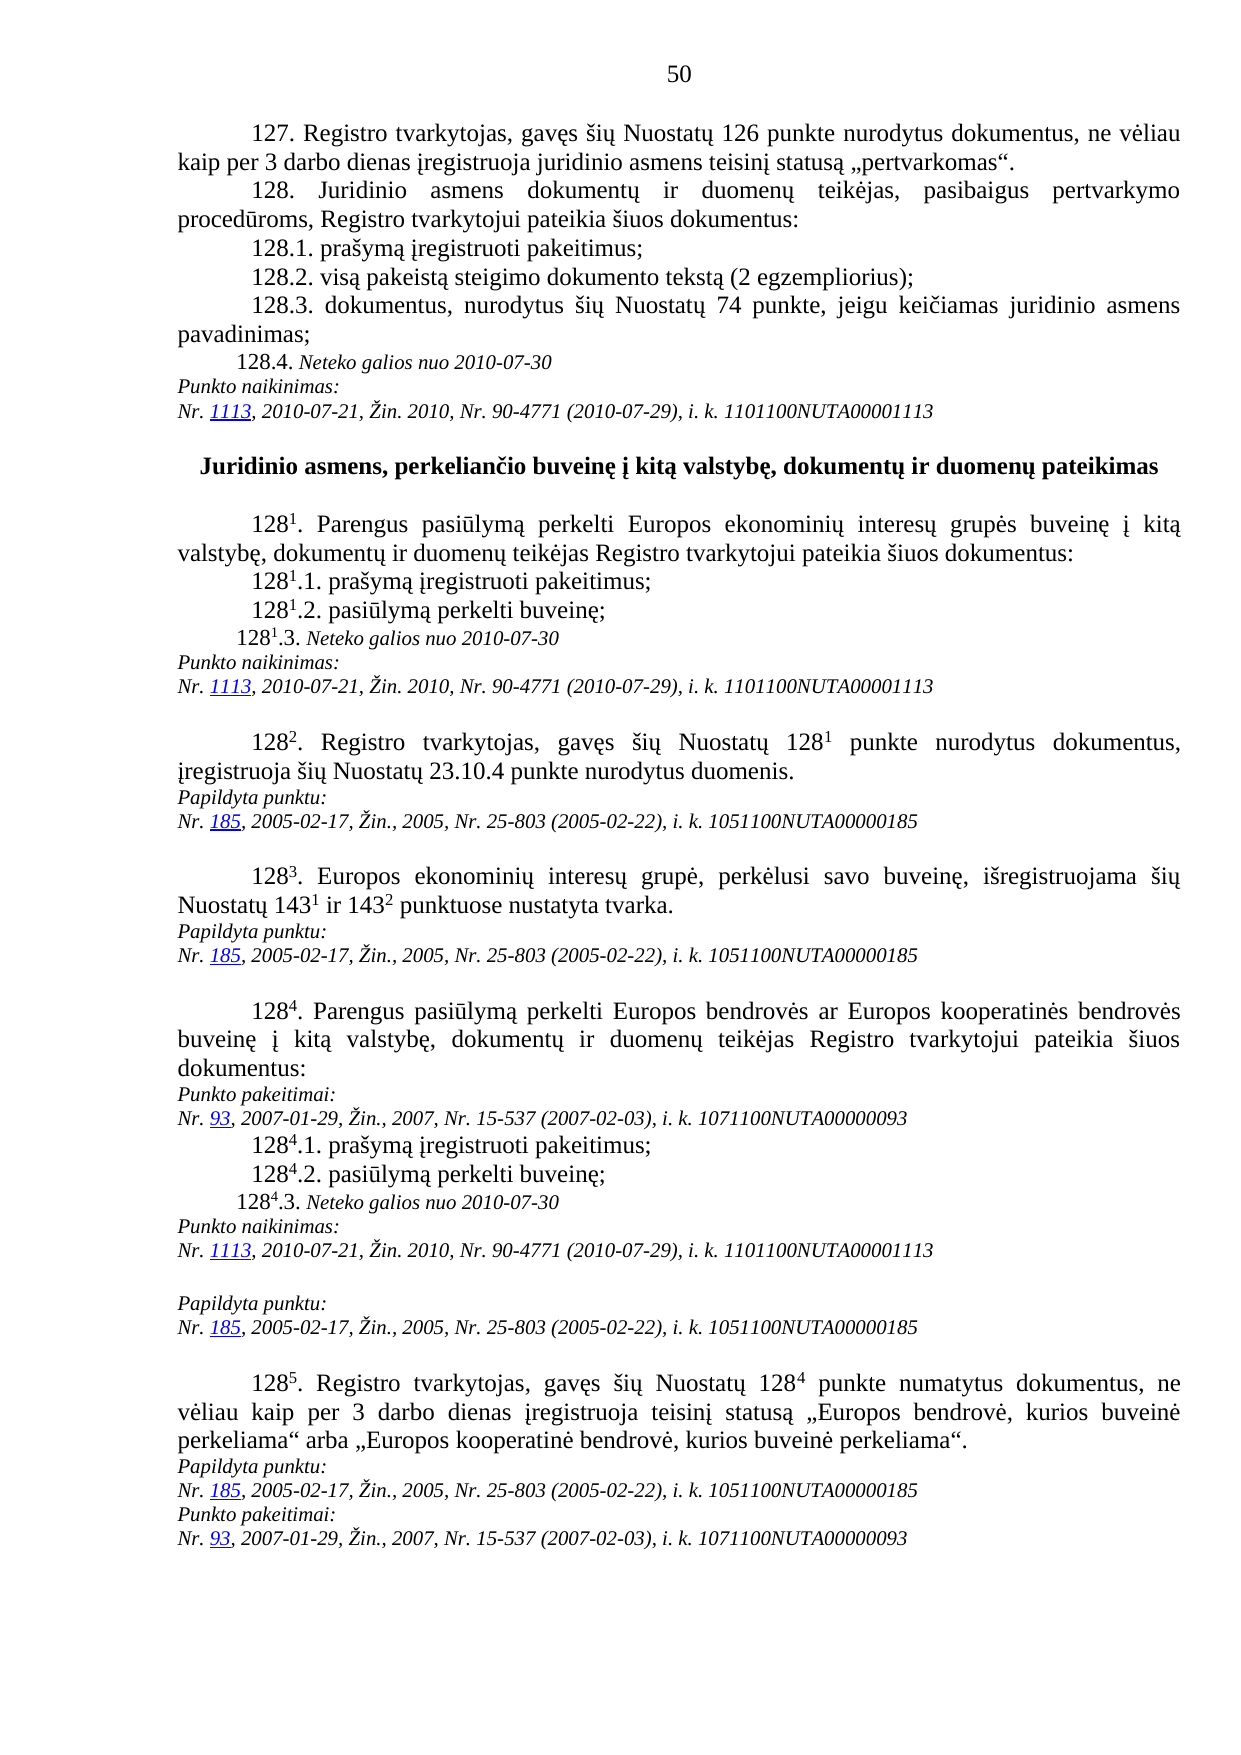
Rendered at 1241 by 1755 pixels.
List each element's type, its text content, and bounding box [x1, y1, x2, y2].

text 128. Juridinio asmens dokumentų ir duomenų teikėjas, pasibaigus pertvarkymo procedūroms, Registro tvarkytojui pateikia šiuos dokumentus: [177, 176, 1181, 233]
text 1281.2. pasiūlymą perkelti buveinę; [177, 595, 1181, 624]
text 1281.3. Neteko galios nuo 2010-07-30 [177, 624, 1181, 650]
text 1281.1. prašymą įregistruoti pakeitimus; [177, 566, 1181, 595]
text Papildyta punktu: [177, 1291, 1181, 1315]
text Nr. 93, 2007-01-29, Žin., 2007, Nr. 15-537 (2007-02-03), i. k. 1071100NUTA00000093 [177, 1526, 1181, 1550]
text 1281. Parengus pasiūlymą perkelti Europos ekonominių interesų grupės buveinę į kitą valstybę, dokumentų ir duomenų teikėjas Registro tvarkytojui pateikia šiuos dokumentus: [177, 509, 1181, 566]
text 127. Registro tvarkytojas, gavęs šių Nuostatų 126 punkte nurodytus dokumentus, ne vėliau kaip per 3 darbo dienas įregistruoja juridinio asmens teisinį statusą „pertvarkomas“. [177, 118, 1181, 176]
text Juridinio asmens, perkeliančio buveinę į kitą valstybę, dokumentų ir duomenų pateikimas [177, 451, 1181, 480]
text Punkto naikinimas: [177, 374, 1181, 398]
text Punkto naikinimas: [177, 1214, 1181, 1238]
text Nr. 1113, 2010-07-21, Žin. 2010, Nr. 90-4771 (2010-07-29), i. k. 1101100NUTA00001113 [177, 674, 1181, 698]
text Nr. 1113, 2010-07-21, Žin. 2010, Nr. 90-4771 (2010-07-29), i. k. 1101100NUTA00001113 [177, 1238, 1181, 1262]
text Nr. 185, 2005-02-17, Žin., 2005, Nr. 25-803 (2005-02-22), i. k. 1051100NUTA00000185 [177, 1315, 1181, 1339]
text 128.2. visą pakeistą steigimo dokumento tekstą (2 egzempliorius); [177, 262, 1181, 291]
text 1283. Europos ekonominių interesų grupė, perkėlusi savo buveinę, išregistruojama šių Nuostatų 1431 ir 1432 punktuose nustatyta tvarka. [177, 861, 1181, 919]
text Nr. 185, 2005-02-17, Žin., 2005, Nr. 25-803 (2005-02-22), i. k. 1051100NUTA00000185 [177, 943, 1181, 967]
text Nr. 93, 2007-01-29, Žin., 2007, Nr. 15-537 (2007-02-03), i. k. 1071100NUTA00000093 [177, 1106, 1181, 1130]
text Nr. 1113, 2010-07-21, Žin. 2010, Nr. 90-4771 (2010-07-29), i. k. 1101100NUTA00001113 [177, 398, 1181, 423]
text Papildyta punktu: [177, 919, 1181, 943]
text 1285. Registro tvarkytojas, gavęs šių Nuostatų 1284 punkte numatytus dokumentus, ne vėliau kaip per 3 darbo dienas įregistruoja teisinį statusą „Europos bendrovė, kurios buveinė perkeliama“ arba „Europos kooperatinė bendrovė, kurios buveinė perkeliama“. [177, 1368, 1181, 1454]
text Papildyta punktu: [177, 1454, 1181, 1478]
text 128.1. prašymą įregistruoti pakeitimus; [177, 233, 1181, 262]
text 1284.2. pasiūlymą perkelti buveinę; [177, 1159, 1181, 1188]
text 1284. Parengus pasiūlymą perkelti Europos bendrovės ar Europos kooperatinės bendrovės buveinę į kitą valstybę, dokumentų ir duomenų teikėjas Registro tvarkytojui pateikia šiuos dokumentus: [177, 996, 1181, 1082]
text Punkto pakeitimai: [177, 1502, 1181, 1526]
text Papildyta punktu: [177, 784, 1181, 809]
text Punkto pakeitimai: [177, 1082, 1181, 1106]
text Punkto naikinimas: [177, 650, 1181, 674]
text Nr. 185, 2005-02-17, Žin., 2005, Nr. 25-803 (2005-02-22), i. k. 1051100NUTA00000185 [177, 1478, 1181, 1502]
text 1284.3. Neteko galios nuo 2010-07-30 [177, 1188, 1181, 1214]
text 128.3. dokumentus, nurodytus šių Nuostatų 74 punkte, jeigu keičiamas juridinio asmens pavadinimas; [177, 291, 1181, 348]
text Nr. 185, 2005-02-17, Žin., 2005, Nr. 25-803 (2005-02-22), i. k. 1051100NUTA00000185 [177, 809, 1181, 833]
text 128.4. Neteko galios nuo 2010-07-30 [177, 348, 1181, 374]
text 1284.1. prašymą įregistruoti pakeitimus; [177, 1130, 1181, 1159]
text 1282. Registro tvarkytojas, gavęs šių Nuostatų 1281 punkte nurodytus dokumentus, įregistruoja šių Nuostatų 23.10.4 punkte nurodytus duomenis. [177, 727, 1181, 784]
